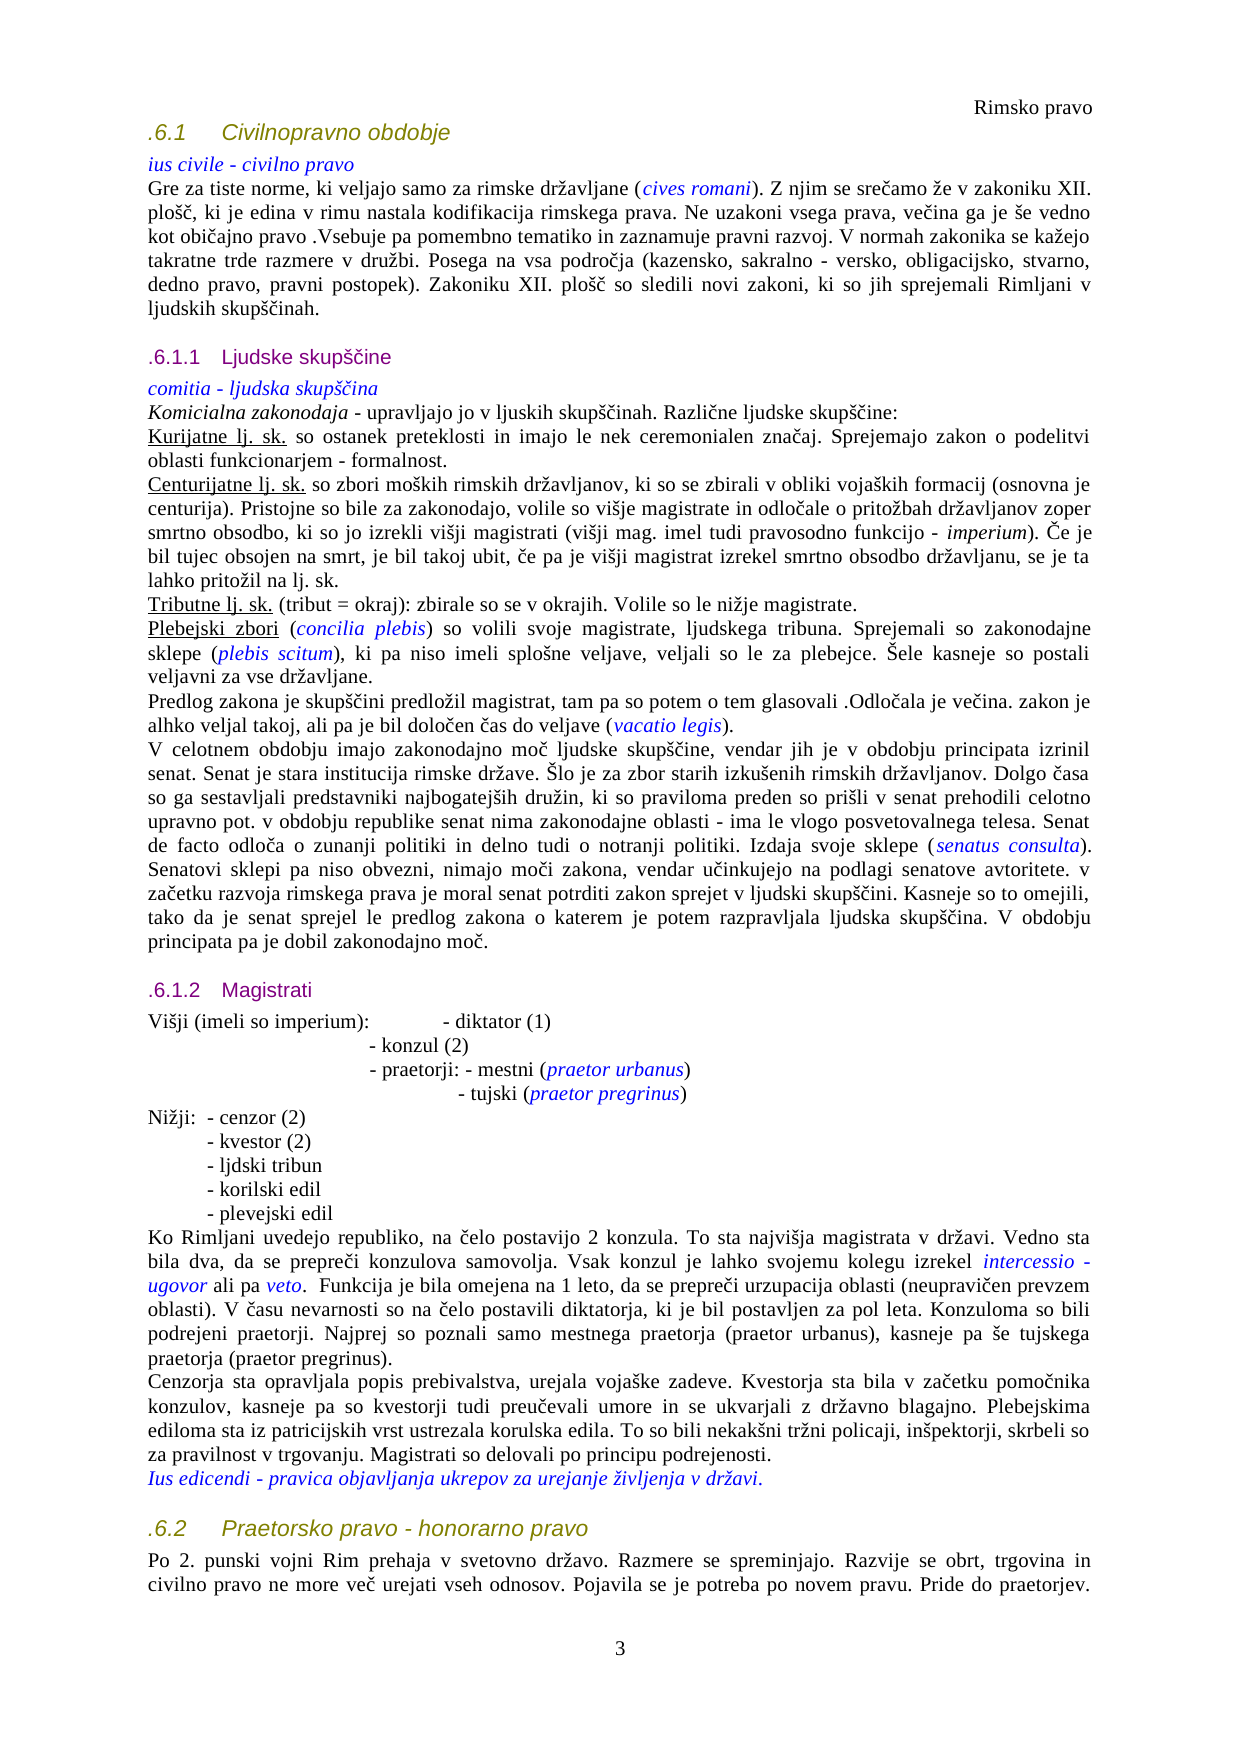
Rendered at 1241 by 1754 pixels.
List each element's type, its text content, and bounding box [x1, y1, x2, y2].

subtitle Civilnopravno obdobje [148, 118, 1092, 146]
subtitle Praetorsko pravo - honorarno pravo [148, 1515, 1092, 1542]
text Po 2. punski vojni Rim prehaja v svetovno državo. Razmere se spreminjajo. Razvije se obrt, trgovina in civilno pravo ne more več urejati vseh odnosov. Pojavila se je potreba po novem pravu. Pride do praetorjev. [148, 1548, 1092, 1596]
text Cenzorja sta opravljala popis prebivalstva, urejala vojaške zadeve. Kvestorja sta bila v začetku pomočnika konzulov, kasneje pa so kvestorji tudi preučevali umore in se ukvarjali z državno blagajno. Plebejskima ediloma sta iz patricijskih vrst ustrezala korulska edila. To so bili nekakšni tržni policaji, inšpektorji, skrbeli so za pravilnost v trgovanju. Magistrati so delovali po principu podrejenosti. [148, 1369, 1092, 1466]
text - konzul (2) [148, 1032, 1092, 1057]
text Centurijatne lj. sk. so zbori moških rimskih državljanov, ki so se zbirali v obliki vojaških formacij (osnovna je centurija). Pristojne so bile za zakonodajo, volile so višje magistrate in odločale o pritožbah državljanov zoper smrtno obsodbo, ki so jo izrekli višji magistrati (višji mag. imel tudi pravosodno funkcijo - imperium). Če je bil tujec obsojen na smrt, je bil takoj ubit, če pa je višji magistrat izrekel smrtno obsodbo državljanu, se je ta lahko pritožil na lj. sk. [148, 472, 1092, 592]
text comitia - ljudska skupščina [148, 376, 1092, 400]
text - praetorji: - mestni (praetor urbanus) [148, 1057, 1092, 1081]
text Ius edicendi - pravica objavljanja ukrepov za urejanje življenja v državi. [148, 1466, 1092, 1490]
text Tributne lj. sk. (tribut = okraj): zbirale so se v okrajih. Volile so le nižje magistrate. [148, 592, 1092, 616]
subtitle Ljudske skupščine [148, 345, 1092, 369]
text - ljdski tribun [148, 1153, 1092, 1177]
text Višji (imeli so imperium): - diktator (1) [148, 1008, 1092, 1032]
text Nižji: - cenzor (2) [148, 1105, 1092, 1129]
text Komicialna zakonodaja - upravljajo jo v ljuskih skupščinah. Različne ljudske skupščine: [148, 400, 1092, 424]
text ius civile - civilno pravo [148, 152, 1092, 176]
text - korilski edil [148, 1177, 1092, 1201]
text V celotnem obdobju imajo zakonodajno moč ljudske skupščine, vendar jih je v obdobju principata izrinil senat. Senat je stara institucija rimske države. Šlo je za zbor starih izkušenih rimskih državljanov. Dolgo časa so ga sestavljali predstavniki najbogatejših družin, ki so praviloma preden so prišli v senat prehodili celotno upravno pot. v obdobju republike senat nima zakonodajne oblasti - ima le vlogo posvetovalnega telesa. Senat de facto odloča o zunanji politiki in delno tudi o notranji politiki. Izdaja svoje sklepe (senatus consulta). Senatovi sklepi pa niso obvezni, nimajo moči zakona, vendar učinkujejo na podlagi senatove avtoritete. v začetku razvoja rimskega prava je moral senat potrditi zakon sprejet v ljudski skupščini. Kasneje so to omejili, tako da je senat sprejel le predlog zakona o katerem je potem razpravljala ljudska skupščina. V obdobju principata pa je dobil zakonodajno moč. [148, 737, 1092, 953]
text Kurijatne lj. sk. so ostanek preteklosti in imajo le nek ceremonialen značaj. Sprejemajo zakon o podelitvi oblasti funkcionarjem - formalnost. [148, 424, 1092, 472]
text - kvestor (2) [148, 1129, 1092, 1153]
text Ko Rimljani uvedejo republiko, na čelo postavijo 2 konzula. To sta najvišja magistrata v državi. Vedno sta bila dva, da se prepreči konzulova samovolja. Vsak konzul je lahko svojemu kolegu izrekel intercessio - ugovor ali pa veto. Funkcija je bila omejena na 1 leto, da se prepreči urzupacija oblasti (neupravičen prevzem oblasti). V času nevarnosti so na čelo postavili diktatorja, ki je bil postavljen za pol leta. Konzuloma so bili podrejeni praetorji. Najprej so poznali samo mestnega praetorja (praetor urbanus), kasneje pa še tujskega praetorja (praetor pregrinus). [148, 1225, 1092, 1369]
text - tujski (praetor pregrinus) [148, 1081, 1092, 1105]
text Predlog zakona je skupščini predložil magistrat, tam pa so potem o tem glasovali .Odločala je večina. zakon je alhko veljal takoj, ali pa je bil določen čas do veljave (vacatio legis). [148, 688, 1092, 737]
text Plebejski zbori (concilia plebis) so volili svoje magistrate, ljudskega tribuna. Sprejemali so zakonodajne sklepe (plebis scitum), ki pa niso imeli splošne veljave, veljali so le za plebejce. Šele kasneje so postali veljavni za vse državljane. [148, 616, 1092, 688]
text Gre za tiste norme, ki veljajo samo za rimske državljane (cives romani). Z njim se srečamo že v zakoniku XII. plošč, ki je edina v rimu nastala kodifikacija rimskega prava. Ne uzakoni vsega prava, večina ga je še vedno kot običajno pravo .Vsebuje pa pomembno tematiko in zaznamuje pravni razvoj. V normah zakonika se kažejo takratne trde razmere v družbi. Posega na vsa področja (kazensko, sakralno - versko, obligacijsko, stvarno, dedno pravo, pravni postopek). Zakoniku XII. plošč so sledili novi zakoni, ki so jih sprejemali Rimljani v ljudskih skupščinah. [148, 176, 1092, 320]
subtitle Magistrati [148, 978, 1092, 1002]
text - plevejski edil [148, 1201, 1092, 1225]
